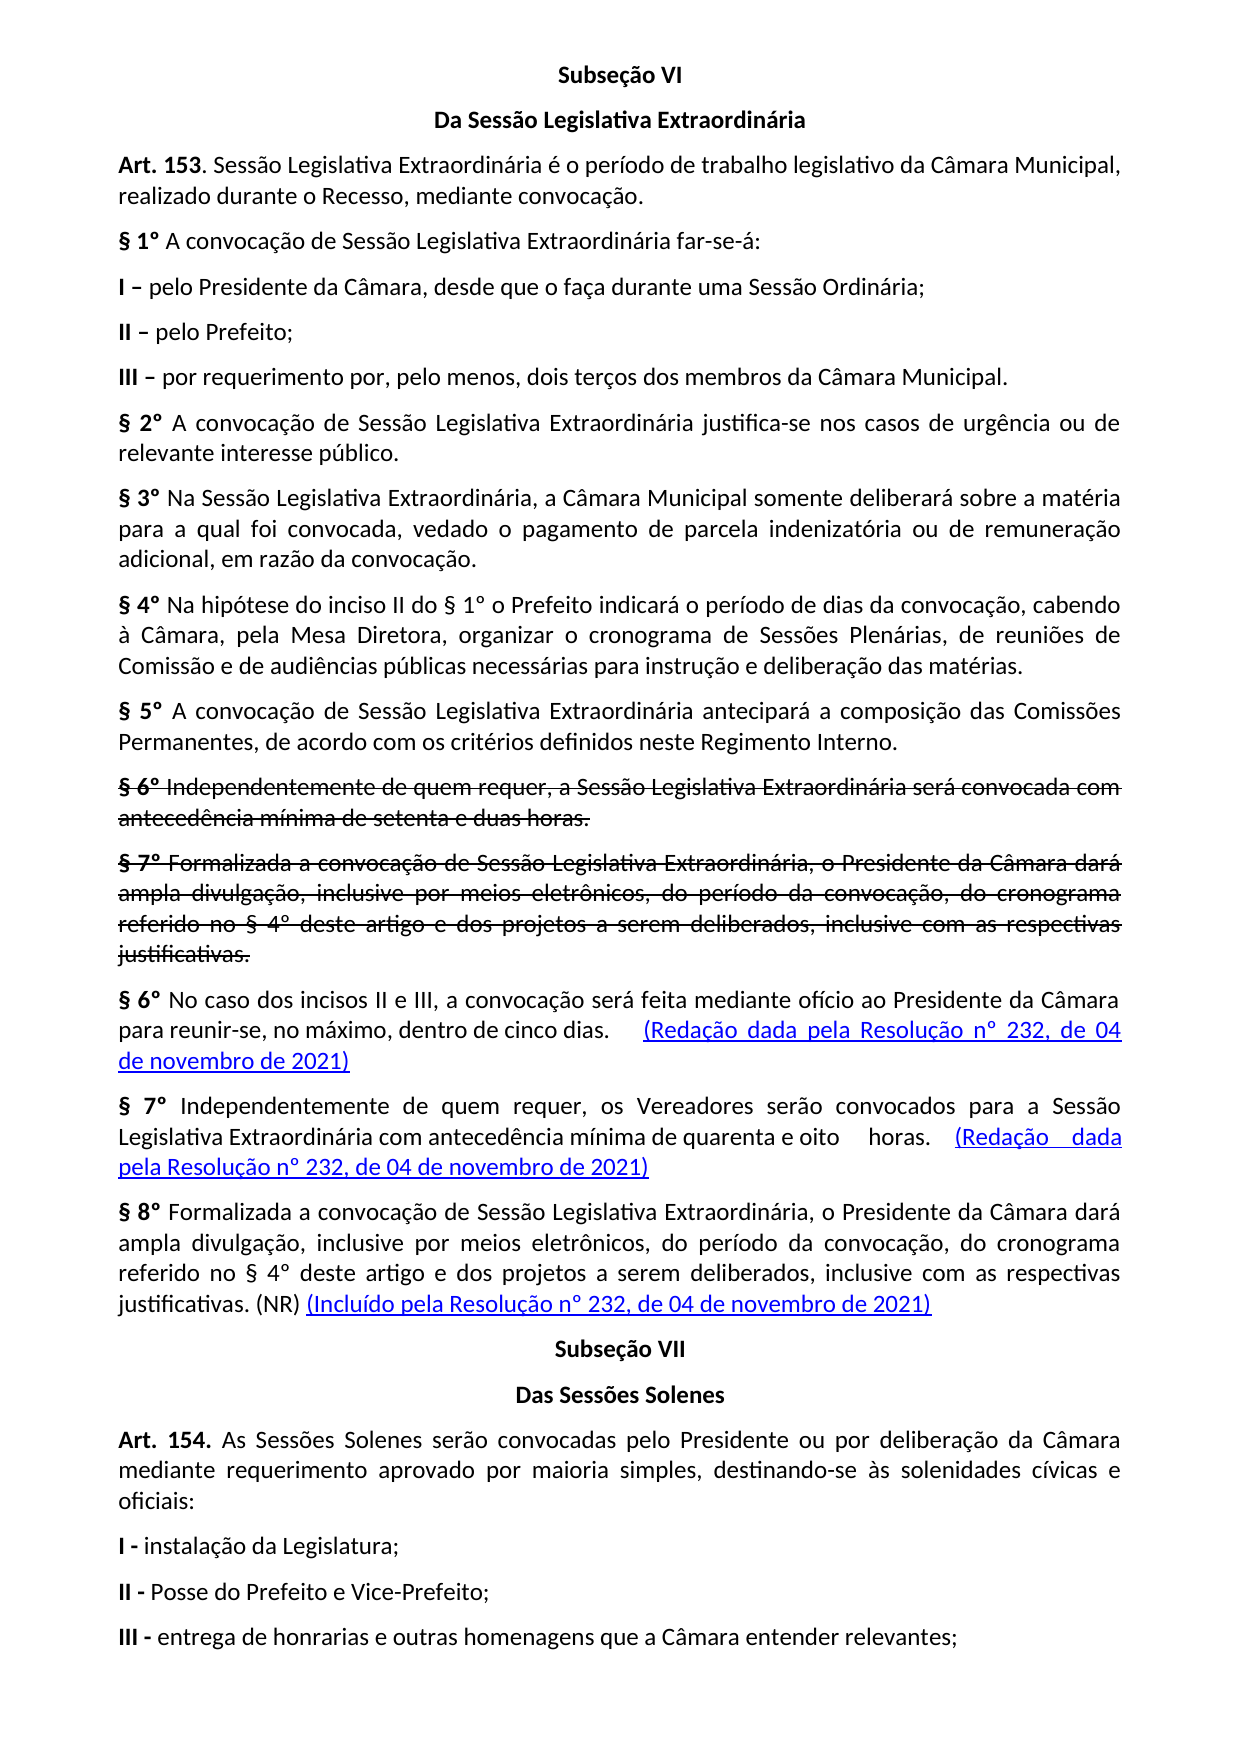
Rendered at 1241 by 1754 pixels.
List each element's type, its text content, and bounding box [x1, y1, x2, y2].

text § 7º Formalizada a convocação de Sessão Legislativa Extraordinária, o Presidente da Câmara dará ampla divulgação, inclusive por meios eletrônicos, do período da convocação, do cronograma referido no § 4º deste artigo e dos projetos a serem deliberados, inclusive com as respectivas justificativas. [118, 865, 1122, 924]
text Subseção VII [118, 1333, 1122, 1364]
text § 5º A convocação de Sessão Legislativa Extraordinária antecipará a composição das Comissões Permanentes, de acordo com os critérios definidos neste Regimento Interno. [118, 695, 1122, 756]
text III – por requerimento por, pelo menos, dois terços dos membros da Câmara Municipal. [118, 361, 1122, 392]
text § 7º Formalizada a convocação de Sessão Legislativa Extraordinária, o Presidente da Câmara dará ampla divulgação, inclusive por meios eletrônicos, do período da convocação, do cronograma referido no § 4º deste artigo e dos projetos a serem deliberados, inclusive com as respectivas justificativas. [118, 926, 1122, 969]
text Art. 154. As Sessões Solenes serão convocadas pelo Presidente ou por deliberação da Câmara mediante requerimento aprovado por maioria simples, destinando-se às solenidades cívicas e oficiais: [118, 1424, 1122, 1516]
text III - entrega de honrarias e outras homenagens que a Câmara entender relevantes; [118, 1621, 1122, 1652]
text § 6º Independentemente de quem requer, a Sessão Legislativa Extraordinária será convocada com antecedência mínima de setenta e duas horas. [118, 789, 1122, 832]
text § 7º Independentemente de quem requer, os Vereadores serão convocados para a Sessão Legislativa Extraordinária com antecedência mínima de quarenta e oito horas. (Redação dada pela Resolução nº 232, de 04 de novembro de 2021) [118, 1090, 1122, 1182]
text § 2º A convocação de Sessão Legislativa Extraordinária justifica-se nos casos de urgência ou de relevante interesse público. [118, 407, 1122, 468]
text § 1º A convocação de Sessão Legislativa Extraordinária far-se-á: [118, 226, 1122, 256]
text § 4º Na hipótese do inciso II do § 1º o Prefeito indicará o período de dias da convocação, cabendo à Câmara, pela Mesa Diretora, organizar o cronograma de Sessões Plenárias, de reuniões de Comissão e de audiências públicas necessárias para instrução e deliberação das matérias. [118, 589, 1122, 681]
text § 7º Formalizada a convocação de Sessão Legislativa Extraordinária, o Presidente da Câmara dará ampla divulgação, inclusive por meios eletrônicos, do período da convocação, do cronograma referido no § 4º deste artigo e dos projetos a serem deliberados, inclusive com as respectivas justificativas. [118, 847, 1122, 863]
text I – pelo Presidente da Câmara, desde que o faça durante uma Sessão Ordinária; [118, 271, 1122, 301]
text Subseção VI [118, 59, 1122, 89]
text II - Posse do Prefeito e Vice-Prefeito; [118, 1576, 1122, 1606]
text I - instalação da Legislatura; [118, 1530, 1122, 1561]
text Da Sessão Legislativa Extraordinária [118, 104, 1122, 135]
text II – pelo Prefeito; [118, 316, 1122, 347]
text § 6º Independentemente de quem requer, a Sessão Legislativa Extraordinária será convocada com antecedência mínima de setenta e duas horas. [118, 771, 1122, 788]
text Art. 153. Sessão Legislativa Extraordinária é o período de trabalho legislativo da Câmara Municipal, realizado durante o Recesso, mediante convocação. [118, 150, 1122, 211]
text § 6º No caso dos incisos II e III, a convocação será feita mediante ofício ao Presidente da Câmara para reunir-se, no máximo, dentro de cinco dias. (Redação dada pela Resolução nº 232, de 04 de novembro de 2021) [118, 984, 1122, 1075]
text Das Sessões Solenes [118, 1379, 1122, 1409]
text § 3º Na Sessão Legislativa Extraordinária, a Câmara Municipal somente deliberará sobre a matéria para a qual foi convocada, vedado o pagamento de parcela indenizatória ou de remuneração adicional, em razão da convocação. [118, 483, 1122, 574]
text § 8º Formalizada a convocação de Sessão Legislativa Extraordinária, o Presidente da Câmara dará ampla divulgação, inclusive por meios eletrônicos, do período da convocação, do cronograma referido no § 4º deste artigo e dos projetos a serem deliberados, inclusive com as respectivas justificativas. (NR) (Incluído pela Resolução nº 232, de 04 de novembro de 2021) [118, 1197, 1122, 1319]
